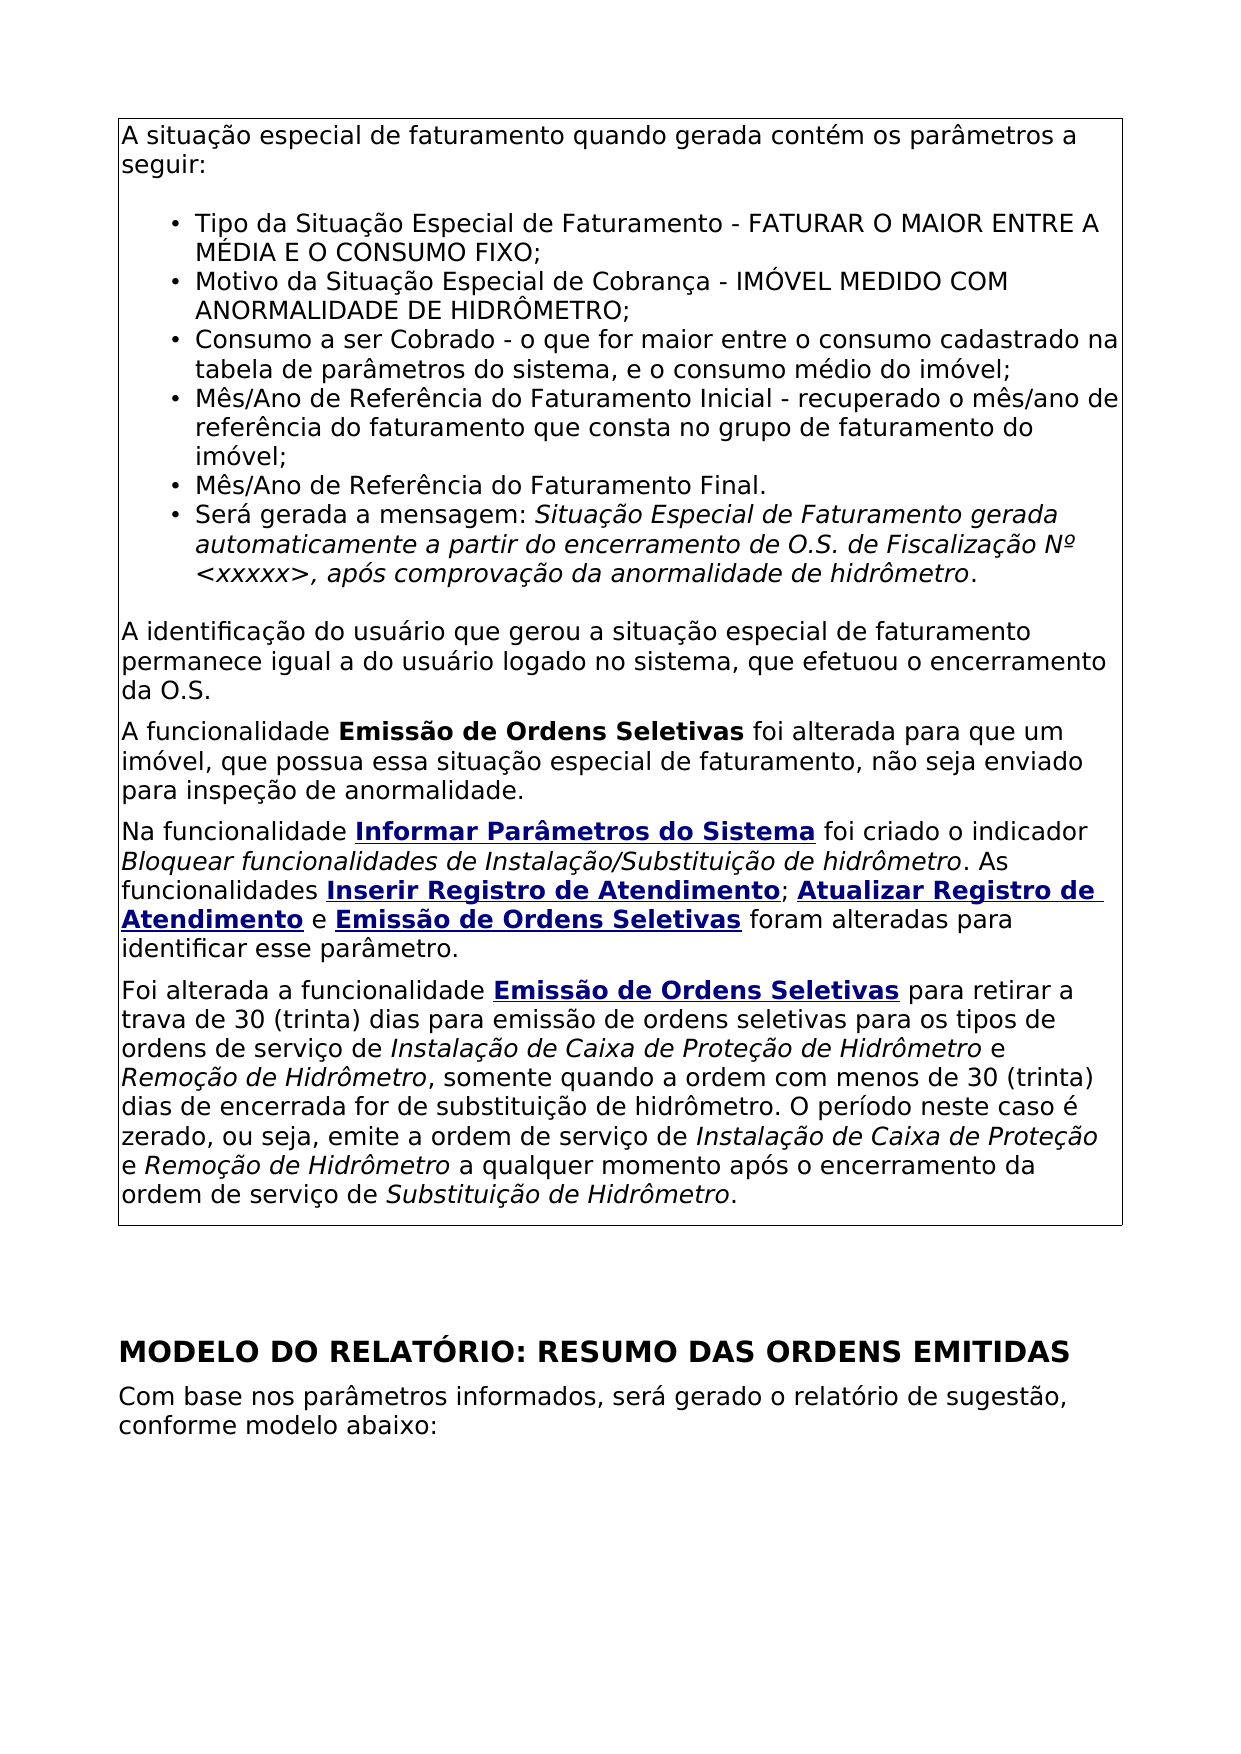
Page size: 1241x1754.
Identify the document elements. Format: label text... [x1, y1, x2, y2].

subtitle MODELO DO RELATÓRIO: RESUMO DAS ORDENS EMITIDAS [118, 1335, 1122, 1369]
text Com base nos parâmetros informados, será gerado o relatório de sugestão, conforme modelo abaixo: [118, 1382, 1122, 1440]
table_header A situação especial de faturamento quando gerada contém os parâmetros a seguir: Tipo da Situação Especial de Faturamento - FATURAR O MAIOR ENTRE A MÉDIA E O CONSUMO FIXO; Motivo da Situação Especial de Cobrança - IMÓVEL MEDIDO COM ANORMALIDADE DE HIDRÔMETRO; Consumo a ser Cobrado - o que for maior entre o consumo cadastrado na tabela de parâmetros do sistema, e o consumo médio do imóvel; Mês/Ano de Referência do Faturamento Inicial - recuperado o mês/ano de referência do faturamento que consta no grupo de faturamento do imóvel; Mês/Ano de Referência do Faturamento Final. Será gerada a mensagem: Situação Especial de Faturamento gerada automaticamente a partir do encerramento de O.S. de Fiscalização Nº <xxxxx>, após comprovação da anormalidade de hidrômetro. A identificação do usuário que gerou a situação especial de faturamento permanece igual a do usuário logado no sistema, que efetuou o encerramento da O.S. A funcionalidade Emissão de Ordens Seletivas foi alterada para que um imóvel, que possua essa situação especial de faturamento, não seja enviado para inspeção de anormalidade. Na funcionalidade Informar Parâmetros do Sistema foi criado o indicador Bloquear funcionalidades de Instalação/Substituição de hidrômetro. As funcionalidades Inserir Registro de Atendimento; Atualizar Registro de Atendimento e Emissão de Ordens Seletivas foram alteradas para identificar esse parâmetro. Foi alterada a funcionalidade Emissão de Ordens Seletivas para retirar a trava de 30 (trinta) dias para emissão de ordens seletivas para os tipos de ordens de serviço de Instalação de Caixa de Proteção de Hidrômetro e Remoção de Hidrômetro, somente quando a ordem com menos de 30 (trinta) dias de encerrada for de substituição de hidrômetro. O período neste caso é zerado, ou seja, emite a ordem de serviço de Instalação de Caixa de Proteção e Remoção de Hidrômetro a qualquer momento após o encerramento da ordem de serviço de Substituição de Hidrômetro. [119, 119, 1122, 1225]
